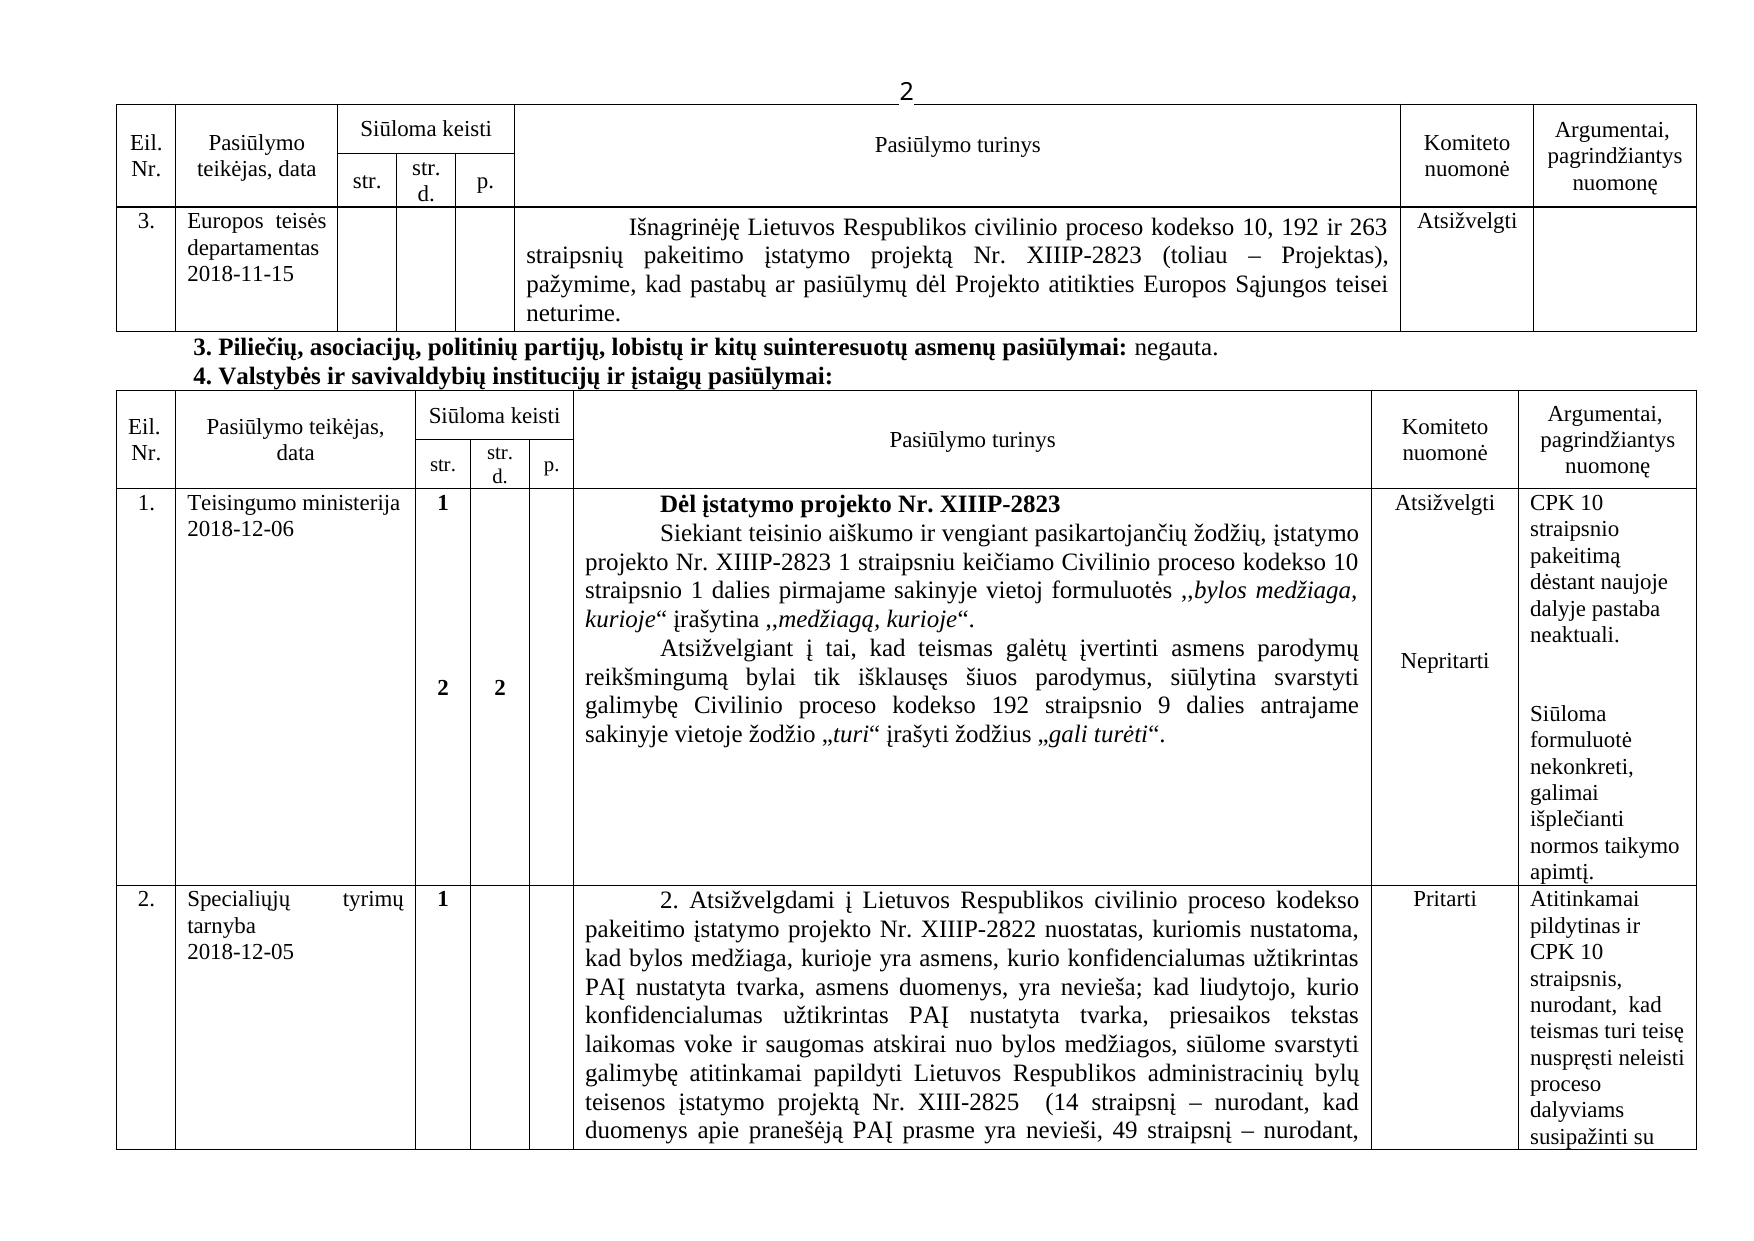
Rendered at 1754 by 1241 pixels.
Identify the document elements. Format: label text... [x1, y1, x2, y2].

table_cell str. d. [471, 440, 529, 488]
table_cell Išnagrinėję Lietuvos Respublikos civilinio proceso kodekso 10, 192 ir 263 straipsnių pakeitimo įstatymo projektą Nr. XIIIP-2823 (toliau – Projektas), pažymime, kad pastabų ar pasiūlymų dėl Projekto atitikties Europos Sąjungos teisei neturime. [515, 208, 1400, 331]
table_header Siūloma keisti [416, 391, 573, 439]
table_cell [397, 208, 455, 331]
table_cell 1 2 [416, 489, 470, 884]
table_header Pasiūlymo teikėjas, data [176, 391, 415, 488]
table_cell 2. Atsižvelgdami į Lietuvos Respublikos civilinio proceso kodekso pakeitimo įstatymo projekto Nr. XIIIP-2822 nuostatas, kuriomis nustatoma, kad bylos medžiaga, kurioje yra asmens, kurio konfidencialumas užtikrintas PAĮ nustatyta tvarka, asmens duomenys, yra nevieša; kad liudytojo, kurio konfidencialumas užtikrintas PAĮ nustatyta tvarka, priesaikos tekstas laikomas voke ir saugomas atskirai nuo bylos medžiagos, siūlome svarstyti galimybę atitinkamai papildyti Lietuvos Respublikos administracinių bylų teisenos įstatymo projektą Nr. XIII-2825 (14 straipsnį – nurodant, kad duomenys apie pranešėją PAĮ prasme yra nevieši, 49 straipsnį – nurodant, [574, 886, 1371, 1149]
table_cell 3. [117, 208, 175, 331]
table_header Siūloma keisti [338, 105, 514, 153]
table_cell Atitinkamai pildytinas ir CPK 10 straipsnis, nurodant, kad teismas turi teisę nuspręsti neleisti proceso dalyviams susipažinti su [1519, 886, 1696, 1149]
table_cell 1 [416, 886, 470, 1149]
table_header Eil. Nr. [117, 391, 175, 488]
table_cell CPK 10 straipsnio pakeitimą dėstant naujoje dalyje pastaba neaktuali. Siūloma formuluotė nekonkreti, galimai išplečianti normos taikymo apimtį. [1519, 489, 1696, 884]
table_header Argumentai, pagrindžiantys nuomonę [1519, 391, 1696, 488]
table_cell 2 [471, 489, 529, 884]
table_cell Atsižvelgti Nepritarti [1372, 489, 1518, 884]
table_cell Teisingumo ministerija 2018-12-06 [176, 489, 415, 884]
table_header Eil. Nr. [117, 105, 175, 206]
table_cell [338, 208, 396, 331]
table_header Pasiūlymo turinys [574, 391, 1371, 488]
table_cell str. [338, 154, 396, 206]
table_cell 1. [117, 489, 175, 884]
table_cell Europos teisės departamentas 2018-11-15 [176, 208, 337, 331]
table_header Komiteto nuomonė [1372, 391, 1518, 488]
table_cell Pritarti [1372, 886, 1518, 1149]
table_cell [530, 489, 573, 884]
text 3. Piliečių, asociacijų, politinių partijų, lobistų ir kitų suinteresuotų asmenų pasiūlymai: negauta. [118, 332, 1695, 361]
table_cell str. d. [397, 154, 455, 206]
table_cell str. [416, 440, 470, 488]
table_cell 2. [117, 886, 175, 1149]
table_cell [530, 886, 573, 1149]
table_header Pasiūlymo teikėjas, data [176, 105, 337, 206]
table_cell p. [530, 440, 573, 488]
table_header Argumentai, pagrindžiantys nuomonę [1534, 105, 1696, 206]
table_cell p. [456, 154, 514, 206]
table_cell [456, 208, 514, 331]
table_cell Atsižvelgti [1401, 208, 1533, 331]
text 4. Valstybės ir savivaldybių institucijų ir įstaigų pasiūlymai: [118, 361, 1695, 390]
table_header Pasiūlymo turinys [515, 105, 1400, 206]
table_cell Dėl įstatymo projekto Nr. XIIIP-2823 Siekiant teisinio aiškumo ir vengiant pasikartojančių žodžių, įstatymo projekto Nr. XIIIP-2823 1 straipsniu keičiamo Civilinio proceso kodekso 10 straipsnio 1 dalies pirmajame sakinyje vietoj formuluotės ,,bylos medžiaga, kurioje“ įrašytina ,,medžiagą, kurioje“. Atsižvelgiant į tai, kad teismas galėtų įvertinti asmens parodymų reikšmingumą bylai tik išklausęs šiuos parodymus, siūlytina svarstyti galimybę Civilinio proceso kodekso 192 straipsnio 9 dalies antrajame sakinyje vietoje žodžio „turi“ įrašyti žodžius „gali turėti“. [574, 489, 1371, 884]
table_cell Specialiųjų tyrimų tarnyba 2018-12-05 [176, 886, 415, 1149]
table_cell [471, 886, 529, 1149]
table_header Komiteto nuomonė [1401, 105, 1533, 206]
table_cell [1534, 208, 1696, 331]
